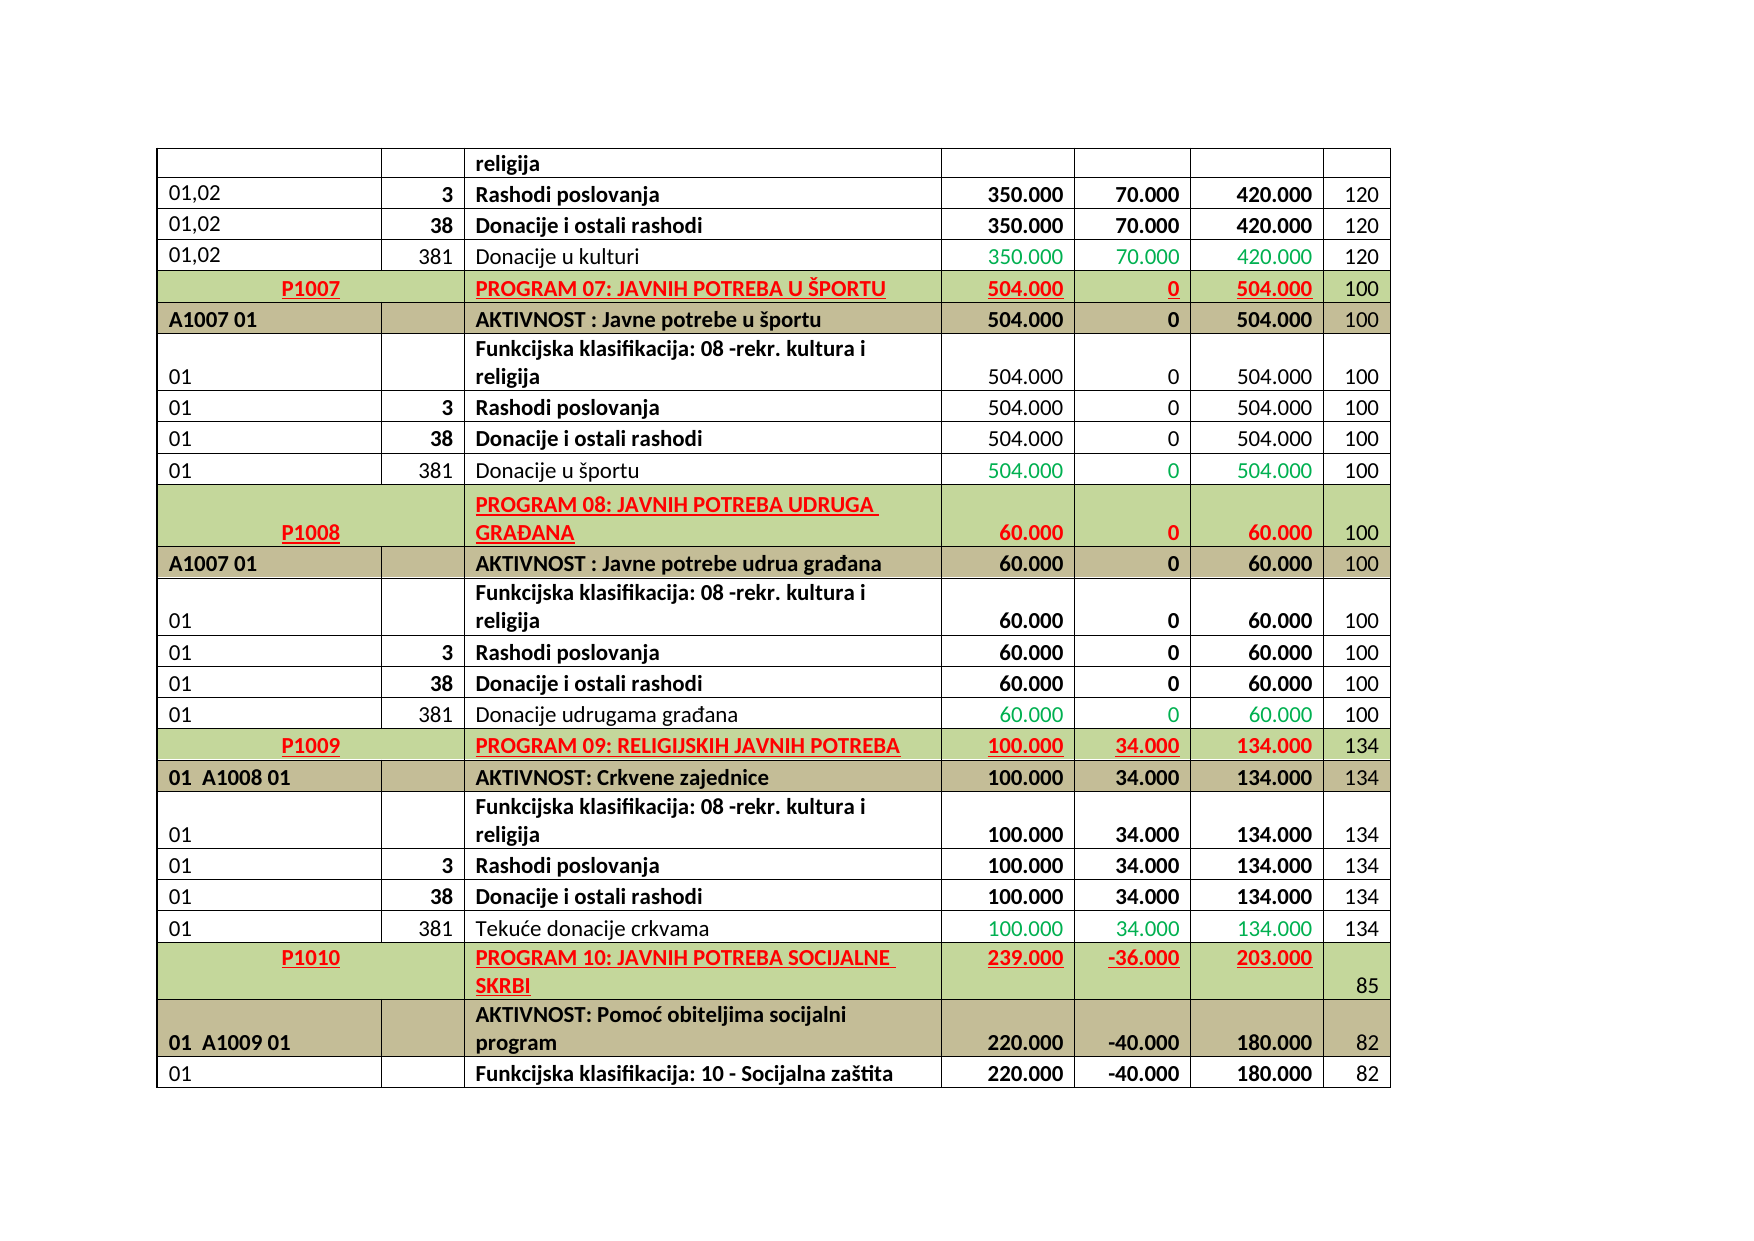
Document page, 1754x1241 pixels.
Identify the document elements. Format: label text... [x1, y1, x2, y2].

table_cell 3 [382, 636, 464, 666]
table_cell Donacije i ostali rashodi [465, 667, 941, 697]
table_cell 38 [382, 209, 464, 239]
table_cell Funkcijska klasifikacija: 08 -rekr. kultura i religija [465, 334, 941, 390]
table_cell 100 [1324, 271, 1390, 302]
table_cell 381 [382, 454, 464, 484]
table_cell 0 [1075, 698, 1190, 728]
table_cell P1008 [158, 485, 464, 546]
table_cell 3 [382, 178, 464, 208]
table_cell 100 [1324, 667, 1390, 697]
table_cell 100 [1324, 334, 1390, 390]
table_cell PROGRAM 10: JAVNIH POTREBA SOCIJALNE SKRBI [465, 943, 941, 999]
table_cell Rashodi poslovanja [465, 178, 941, 208]
table_cell 504.000 [942, 454, 1074, 484]
table_cell 60.000 [1191, 485, 1323, 546]
table_cell 0 [1075, 391, 1190, 421]
table_cell 120 [1324, 209, 1390, 239]
table_cell [158, 149, 381, 177]
table_cell Tekuće donacije crkvama [465, 911, 941, 942]
table_cell [382, 792, 464, 848]
table_cell 134.000 [1191, 761, 1323, 791]
table_cell 100 [1324, 698, 1390, 728]
table_cell [382, 149, 464, 177]
table_cell 420.000 [1191, 240, 1323, 270]
table_cell 01,02 [158, 209, 381, 239]
table_cell 381 [382, 240, 464, 270]
table_cell 85 [1324, 943, 1390, 999]
table_cell 60.000 [1191, 698, 1323, 728]
table_cell P1009 [158, 729, 464, 759]
table_cell Rashodi poslovanja [465, 391, 941, 421]
table_cell AKTIVNOST : Javne potrebe udrua građana [465, 547, 941, 577]
table_cell 01,02 [158, 240, 381, 270]
table_cell 134 [1324, 880, 1390, 910]
table_cell Donacije udrugama građana [465, 698, 941, 728]
table_cell 01 [158, 792, 381, 848]
table_cell 3 [382, 849, 464, 879]
table_cell 60.000 [942, 485, 1074, 546]
table_cell 134.000 [1191, 911, 1323, 942]
table_cell 504.000 [1191, 422, 1323, 452]
table_cell [382, 1057, 464, 1087]
table_cell religija [465, 149, 941, 177]
table_cell Funkcijska klasifikacija: 08 -rekr. kultura i religija [465, 579, 941, 634]
table_cell PROGRAM 07: JAVNIH POTREBA U ŠPORTU [465, 271, 941, 302]
table_cell 504.000 [942, 334, 1074, 390]
table_cell 38 [382, 880, 464, 910]
table_cell 134 [1324, 792, 1390, 848]
table_cell 0 [1075, 667, 1190, 697]
table_cell 60.000 [942, 698, 1074, 728]
table_cell 60.000 [1191, 667, 1323, 697]
table_cell 0 [1075, 547, 1190, 577]
table_cell 01 A1008 01 [158, 761, 381, 791]
table_cell 504.000 [1191, 334, 1323, 390]
table_cell 34.000 [1075, 761, 1190, 791]
table_cell 70.000 [1075, 240, 1190, 270]
table_cell 100.000 [942, 729, 1074, 759]
table_cell 220.000 [942, 1000, 1074, 1056]
table_cell 120 [1324, 240, 1390, 270]
table_cell 100 [1324, 391, 1390, 421]
table_cell 100 [1324, 454, 1390, 484]
table_cell A1007 01 [158, 303, 381, 333]
table_cell 350.000 [942, 178, 1074, 208]
table_cell 0 [1075, 271, 1190, 302]
table_cell 60.000 [942, 547, 1074, 577]
table_cell 34.000 [1075, 729, 1190, 759]
table_cell 01 [158, 636, 381, 666]
table_cell 60.000 [1191, 636, 1323, 666]
table_cell [1324, 149, 1390, 177]
table_cell 100.000 [942, 911, 1074, 942]
table_cell 134.000 [1191, 880, 1323, 910]
table_cell 134 [1324, 849, 1390, 879]
table_cell 01 [158, 579, 381, 634]
table_cell 34.000 [1075, 792, 1190, 848]
table_cell 203.000 [1191, 943, 1323, 999]
table_cell 01 [158, 1057, 381, 1087]
table_cell 420.000 [1191, 209, 1323, 239]
table_cell Donacije i ostali rashodi [465, 209, 941, 239]
table_cell 82 [1324, 1000, 1390, 1056]
table_cell -40.000 [1075, 1000, 1190, 1056]
table_cell 100 [1324, 636, 1390, 666]
table_cell Donacije i ostali rashodi [465, 880, 941, 910]
table_cell PROGRAM 09: RELIGIJSKIH JAVNIH POTREBA [465, 729, 941, 759]
table_cell 381 [382, 911, 464, 942]
table_cell 504.000 [1191, 271, 1323, 302]
table_cell 01 [158, 667, 381, 697]
table_cell 381 [382, 698, 464, 728]
table_cell 01 [158, 849, 381, 879]
table_cell 38 [382, 667, 464, 697]
table_cell Funkcijska klasifikacija: 10 - Socijalna zaštita [465, 1057, 941, 1087]
table_cell 134 [1324, 729, 1390, 759]
table_cell 0 [1075, 579, 1190, 634]
table_cell 134.000 [1191, 792, 1323, 848]
table_cell P1010 [158, 943, 464, 999]
table_cell 01 [158, 334, 381, 390]
table_cell [382, 547, 464, 577]
table_cell 134.000 [1191, 729, 1323, 759]
table_cell 38 [382, 422, 464, 452]
table_cell 01 [158, 454, 381, 484]
table_cell 504.000 [942, 271, 1074, 302]
table_cell 60.000 [942, 667, 1074, 697]
table_cell 504.000 [942, 422, 1074, 452]
table_cell 350.000 [942, 240, 1074, 270]
table_cell Funkcijska klasifikacija: 08 -rekr. kultura i religija [465, 792, 941, 848]
table_cell AKTIVNOST : Javne potrebe u športu [465, 303, 941, 333]
table_cell 100.000 [942, 849, 1074, 879]
table_cell 0 [1075, 485, 1190, 546]
table_cell 01,02 [158, 178, 381, 208]
table_cell 01 [158, 391, 381, 421]
table_cell 100.000 [942, 792, 1074, 848]
table_cell 70.000 [1075, 178, 1190, 208]
table_cell 0 [1075, 334, 1190, 390]
table_cell 350.000 [942, 209, 1074, 239]
table_cell 100 [1324, 422, 1390, 452]
table_cell 180.000 [1191, 1000, 1323, 1056]
table_cell Rashodi poslovanja [465, 636, 941, 666]
table_cell [1191, 149, 1323, 177]
table_cell 504.000 [942, 391, 1074, 421]
table_cell 70.000 [1075, 209, 1190, 239]
table_cell 34.000 [1075, 849, 1190, 879]
table_cell 60.000 [942, 579, 1074, 634]
table_cell -40.000 [1075, 1057, 1190, 1087]
table_cell 0 [1075, 454, 1190, 484]
table_cell 60.000 [942, 636, 1074, 666]
table_cell AKTIVNOST: Pomoć obiteljima socijalni program [465, 1000, 941, 1056]
table_cell P1007 [158, 271, 464, 302]
table_cell 100.000 [942, 880, 1074, 910]
table_cell 100 [1324, 547, 1390, 577]
table_cell 239.000 [942, 943, 1074, 999]
table_cell -36.000 [1075, 943, 1190, 999]
table_cell 420.000 [1191, 178, 1323, 208]
table_cell 0 [1075, 636, 1190, 666]
table_cell 60.000 [1191, 579, 1323, 634]
table_cell [382, 1000, 464, 1056]
table_cell 3 [382, 391, 464, 421]
table_cell 82 [1324, 1057, 1390, 1087]
table_cell PROGRAM 08: JAVNIH POTREBA UDRUGA GRAĐANA [465, 485, 941, 546]
table_cell [1075, 149, 1190, 177]
table_cell 01 [158, 911, 381, 942]
table_cell 134 [1324, 911, 1390, 942]
table_cell 220.000 [942, 1057, 1074, 1087]
table_cell 100 [1324, 303, 1390, 333]
table_cell 504.000 [1191, 454, 1323, 484]
table_cell 120 [1324, 178, 1390, 208]
table_cell [382, 761, 464, 791]
table_cell 34.000 [1075, 880, 1190, 910]
table_cell 01 A1009 01 [158, 1000, 381, 1056]
table_cell Donacije u športu [465, 454, 941, 484]
table_cell [382, 579, 464, 634]
table_cell 134.000 [1191, 849, 1323, 879]
table_cell 60.000 [1191, 547, 1323, 577]
table_cell [942, 149, 1074, 177]
table_cell AKTIVNOST: Crkvene zajednice [465, 761, 941, 791]
table_cell 504.000 [1191, 303, 1323, 333]
table_cell Donacije i ostali rashodi [465, 422, 941, 452]
table_cell 134 [1324, 761, 1390, 791]
table_cell 34.000 [1075, 911, 1190, 942]
table_cell 504.000 [1191, 391, 1323, 421]
table_cell Rashodi poslovanja [465, 849, 941, 879]
table_cell Donacije u kulturi [465, 240, 941, 270]
table_cell 0 [1075, 303, 1190, 333]
table_cell 100 [1324, 579, 1390, 634]
table_cell A1007 01 [158, 547, 381, 577]
table_cell [382, 334, 464, 390]
table_cell 180.000 [1191, 1057, 1323, 1087]
table_cell 100 [1324, 485, 1390, 546]
table_cell 504.000 [942, 303, 1074, 333]
table_cell 0 [1075, 422, 1190, 452]
table_cell [382, 303, 464, 333]
table_cell 01 [158, 880, 381, 910]
table_cell 01 [158, 698, 381, 728]
table_cell 01 [158, 422, 381, 452]
table_cell 100.000 [942, 761, 1074, 791]
